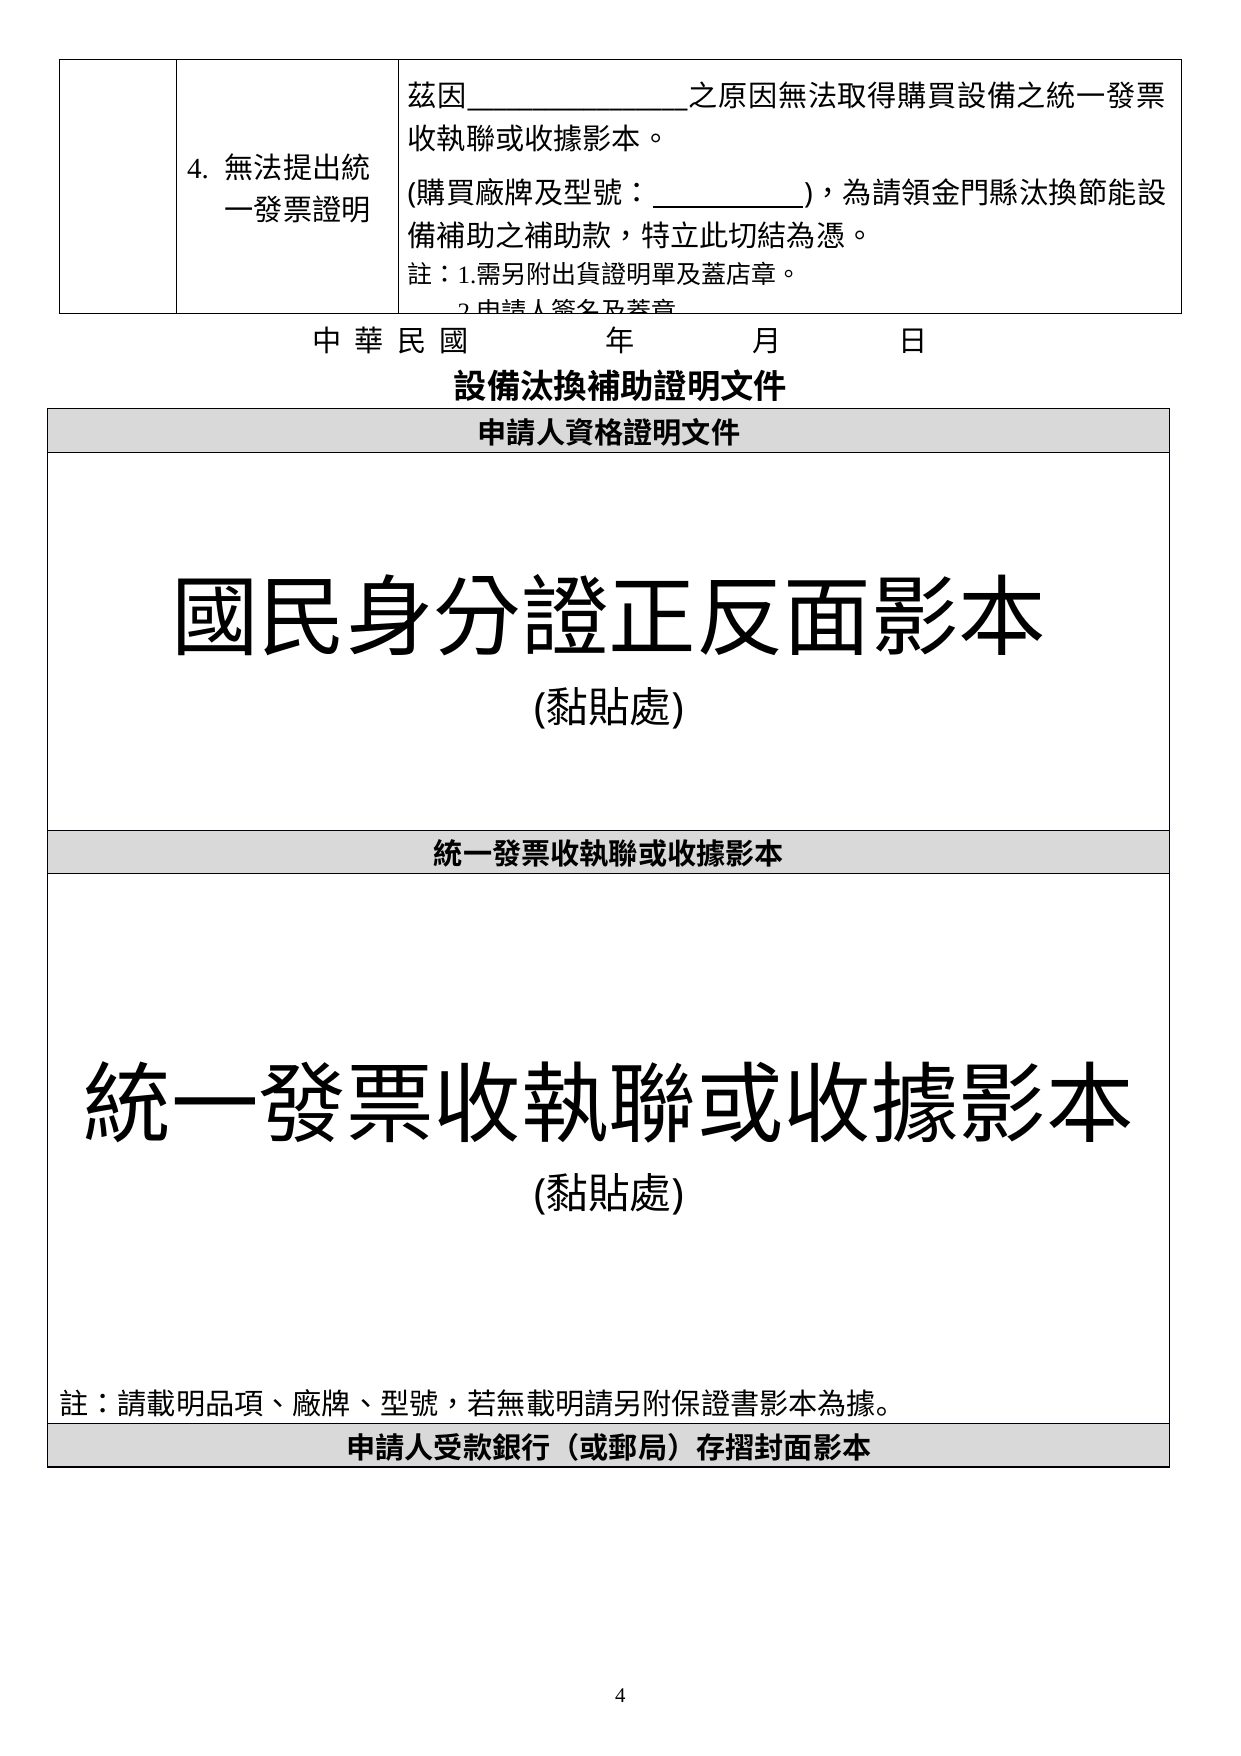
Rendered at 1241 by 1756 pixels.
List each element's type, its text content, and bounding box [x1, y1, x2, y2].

text 中 華 民 國 年 月 日 [59, 314, 1181, 360]
table_cell 統一發票收執聯或收據影本 [48, 831, 1169, 873]
table_cell 統一發票收執聯或收據影本 (黏貼處) [48, 874, 1169, 1381]
table_cell 茲因_________________之原因無法取得購買設備之統一發票收執聯或收據影本。 (購買廠牌及型號： )，為請領金門縣汰換節能設備補助之補助款，特立此切結為憑。 註：1.需另附出貨證明單及蓋店章。 2.申請人簽名及蓋章 [399, 60, 1181, 313]
table_cell [60, 60, 176, 313]
table_header 申請人資格證明文件 [48, 409, 1169, 452]
table_cell 無法提出統一發票證明 [177, 60, 398, 313]
table_cell 國民身分證正反面影本 (黏貼處) [48, 453, 1169, 829]
table_cell 註：請載明品項、廠牌、型號，若無載明請另附保證書影本為據｡ [48, 1381, 1169, 1423]
text 設備汰換補助證明文件 [59, 360, 1181, 408]
table_cell 申請人受款銀行（或郵局）存摺封面影本 [48, 1424, 1169, 1466]
